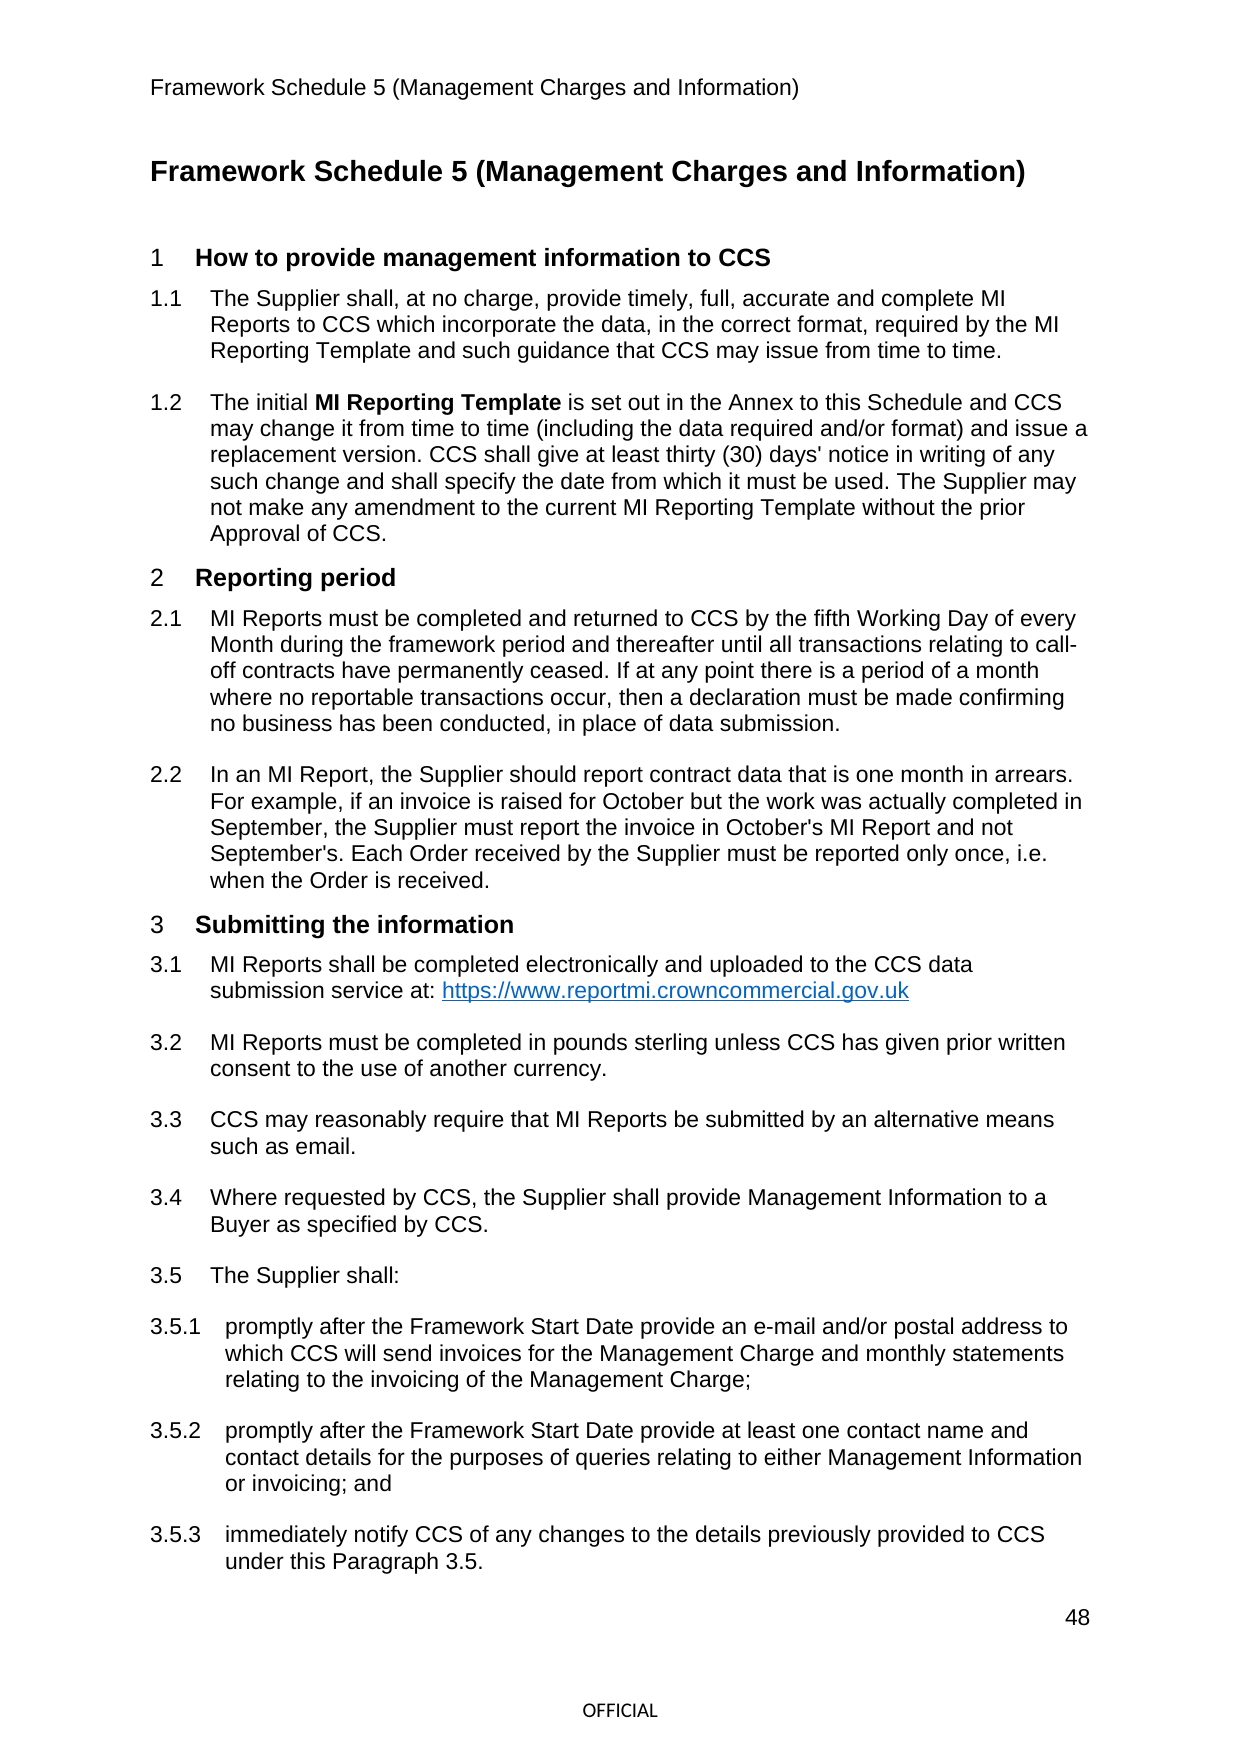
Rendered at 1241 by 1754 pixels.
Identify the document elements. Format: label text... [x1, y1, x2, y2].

list The Supplier shall, at no charge, provide timely, full, accurate and complete MI Reports to CCS which incorporate the data, in the correct format, required by the MI Reporting Template and such guidance that CCS may issue from time to time. [150, 284, 1090, 363]
list immediately notify CCS of any changes to the details previously provided to CCS under this Paragraph 3.5. [150, 1521, 1090, 1574]
list promptly after the Framework Start Date provide an e-mail and/or postal address to which CCS will send invoices for the Management Charge and monthly statements relating to the invoicing of the Management Charge; [150, 1313, 1090, 1392]
subtitle Framework Schedule 5 (Management Charges and Information) [150, 154, 1090, 188]
subtitle Submitting the information [150, 910, 1090, 938]
list The Supplier shall: [150, 1262, 1090, 1288]
list CCS may reasonably require that MI Reports be submitted by an alternative means such as email. [150, 1106, 1090, 1159]
list MI Reports shall be completed electronically and uploaded to the CCS data submission service at: https://www.reportmi.crowncommercial.gov.uk [150, 951, 1090, 1004]
list MI Reports must be completed and returned to CCS by the fifth Working Day of every Month during the framework period and thereafter until all transactions relating to call-off contracts have permanently ceased. If at any point there is a period of a month where no reportable transactions occur, then a declaration must be made confirming no business has been conducted, in place of data submission. [150, 604, 1090, 736]
subtitle Reporting period [150, 563, 1090, 592]
list In an MI Report, the Supplier should report contract data that is one month in arrears. For example, if an invoice is raised for October but the work was actually completed in September, the Supplier must report the invoice in October's MI Report and not September's. Each Order received by the Supplier must be reported only once, i.e. when the Order is received. [150, 761, 1090, 893]
list MI Reports must be completed in pounds sterling unless CCS has given prior written consent to the use of another currency. [150, 1029, 1090, 1081]
list Where requested by CCS, the Supplier shall provide Management Information to a Buyer as specified by CCS. [150, 1184, 1090, 1237]
list promptly after the Framework Start Date provide at least one contact name and contact details for the purposes of queries relating to either Management Information or invoicing; and [150, 1417, 1090, 1496]
list The initial MI Reporting Template is set out in the Annex to this Schedule and CCS may change it from time to time (including the data required and/or format) and issue a replacement version. CCS shall give at least thirty (30) days' notice in writing of any such change and shall specify the date from which it must be used. The Supplier may not make any amendment to the current MI Reporting Template without the prior Approval of CCS. [150, 388, 1090, 547]
subtitle How to provide management information to CCS [150, 243, 1090, 272]
